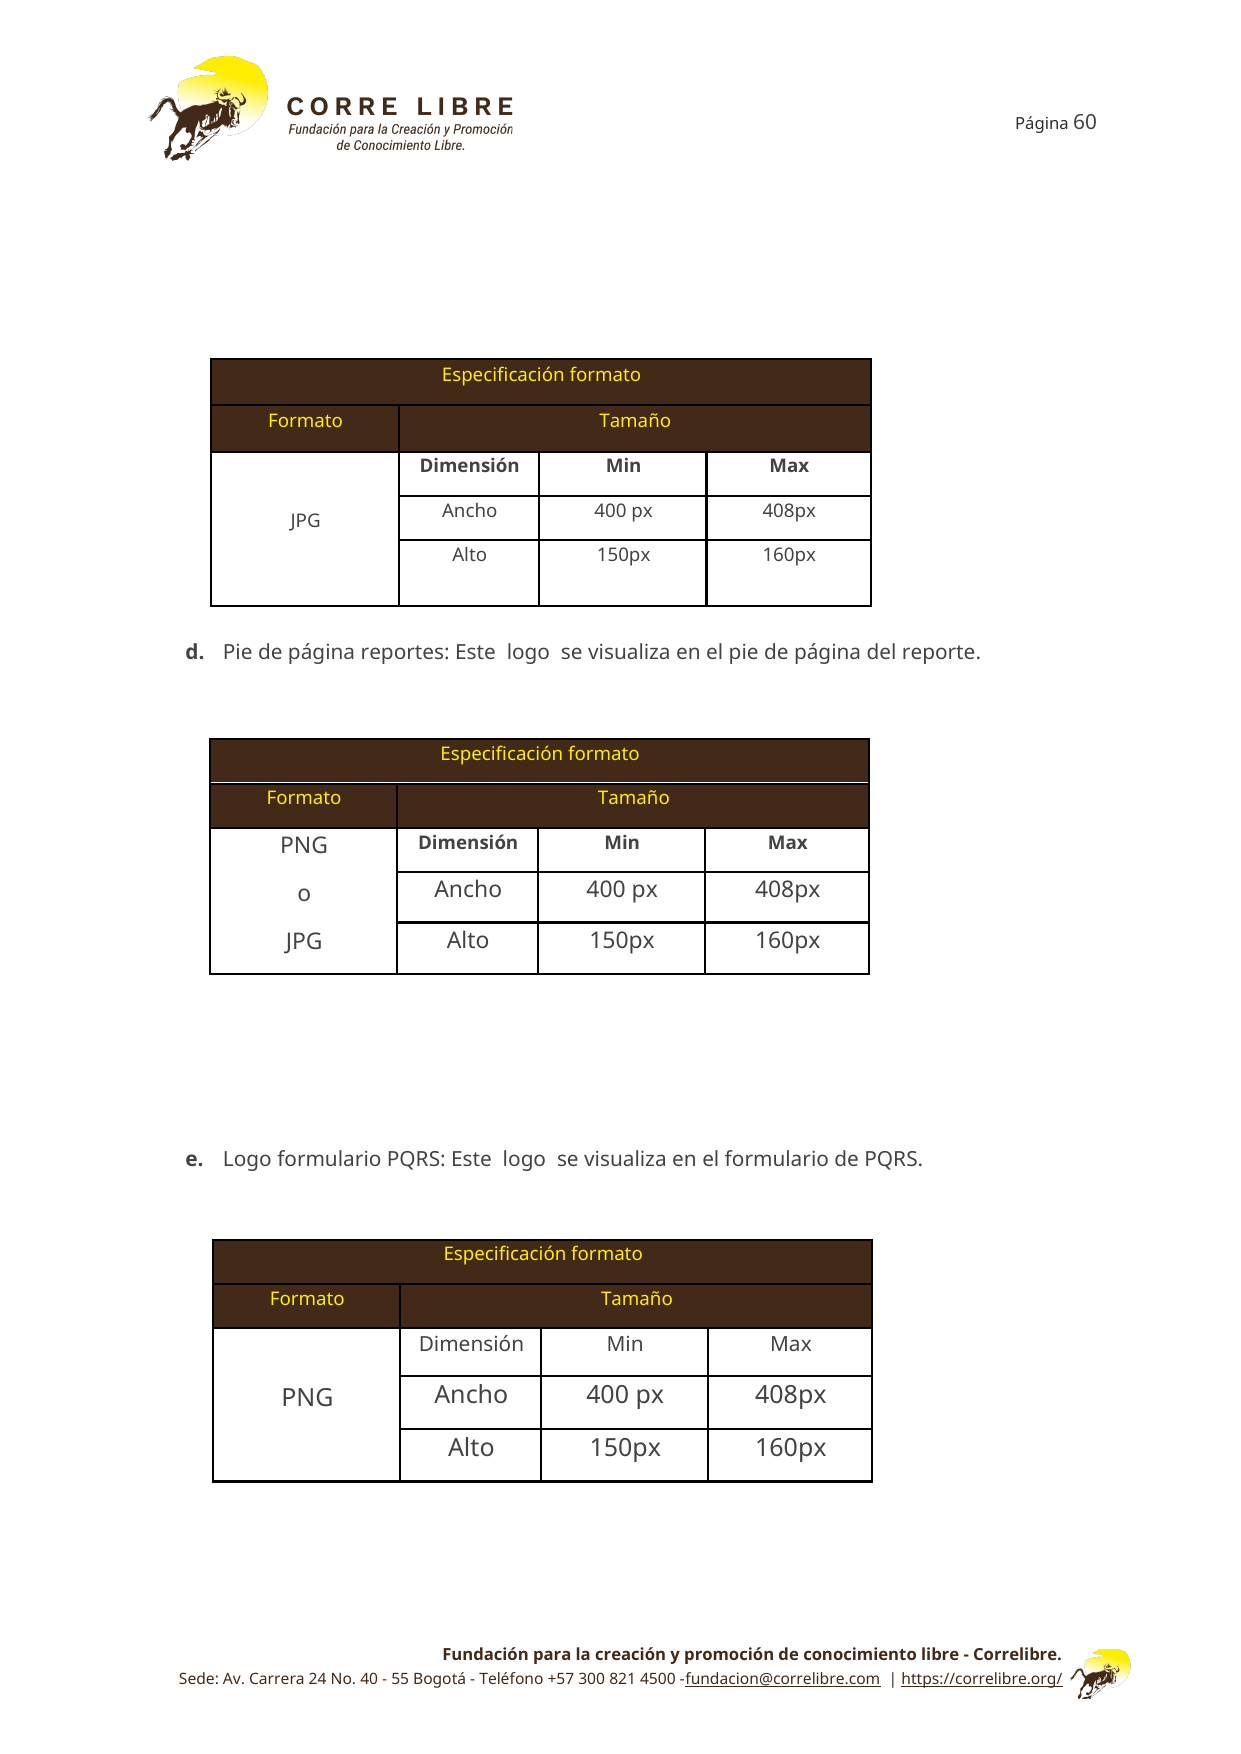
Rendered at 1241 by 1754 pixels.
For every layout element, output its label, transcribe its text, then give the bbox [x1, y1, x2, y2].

table_cell Ancho [398, 873, 537, 921]
table_cell Max [709, 1329, 871, 1374]
table_cell Max [706, 829, 868, 871]
table_cell Alto [400, 541, 538, 604]
table_cell 408px [708, 497, 870, 539]
table_cell 160px [706, 924, 868, 973]
table_cell 400 px [539, 873, 704, 921]
table_cell 408px [706, 873, 868, 921]
table_cell JPG [212, 453, 398, 604]
table_cell Tamaño [398, 785, 868, 827]
table_cell 160px [708, 541, 870, 604]
table_cell PNG [214, 1329, 399, 1480]
table_cell Formato [211, 785, 396, 827]
table_cell 150px [539, 924, 704, 973]
table_cell Dimensión [401, 1329, 540, 1374]
table_cell Min [539, 829, 704, 871]
list Logo formulario PQRS: Este logo se visualiza en el formulario de PQRS. [185, 1144, 1093, 1172]
table_cell PNG o JPG [211, 829, 396, 973]
table_cell Alto [398, 924, 537, 973]
list Pie de página reportes: Este logo se visualiza en el pie de página del reporte. [185, 637, 1093, 666]
table_cell 400 px [540, 497, 705, 539]
table_cell 150px [540, 541, 705, 604]
table_cell Dimensión [400, 453, 538, 495]
table_header Especificación formato [214, 1241, 871, 1283]
table_header Especificación formato [211, 740, 868, 782]
table_cell Max [708, 453, 870, 495]
table_cell Min [540, 453, 705, 495]
table_cell Formato [212, 406, 398, 451]
table_cell 408px [709, 1377, 871, 1427]
table_cell Tamaño [401, 1285, 871, 1327]
table_cell Ancho [401, 1377, 540, 1427]
table_cell 150px [542, 1430, 707, 1480]
table_cell Tamaño [400, 406, 870, 451]
table_cell Alto [401, 1430, 540, 1480]
table_cell Ancho [400, 497, 538, 539]
table_cell Min [542, 1329, 707, 1374]
picture [1069, 1649, 1134, 1699]
table_header Especificación formato [212, 360, 870, 404]
table_cell Dimensión [398, 829, 537, 871]
picture [147, 56, 513, 161]
table_cell 400 px [542, 1377, 707, 1427]
table_cell Formato [214, 1285, 399, 1327]
table_cell 160px [709, 1430, 871, 1480]
